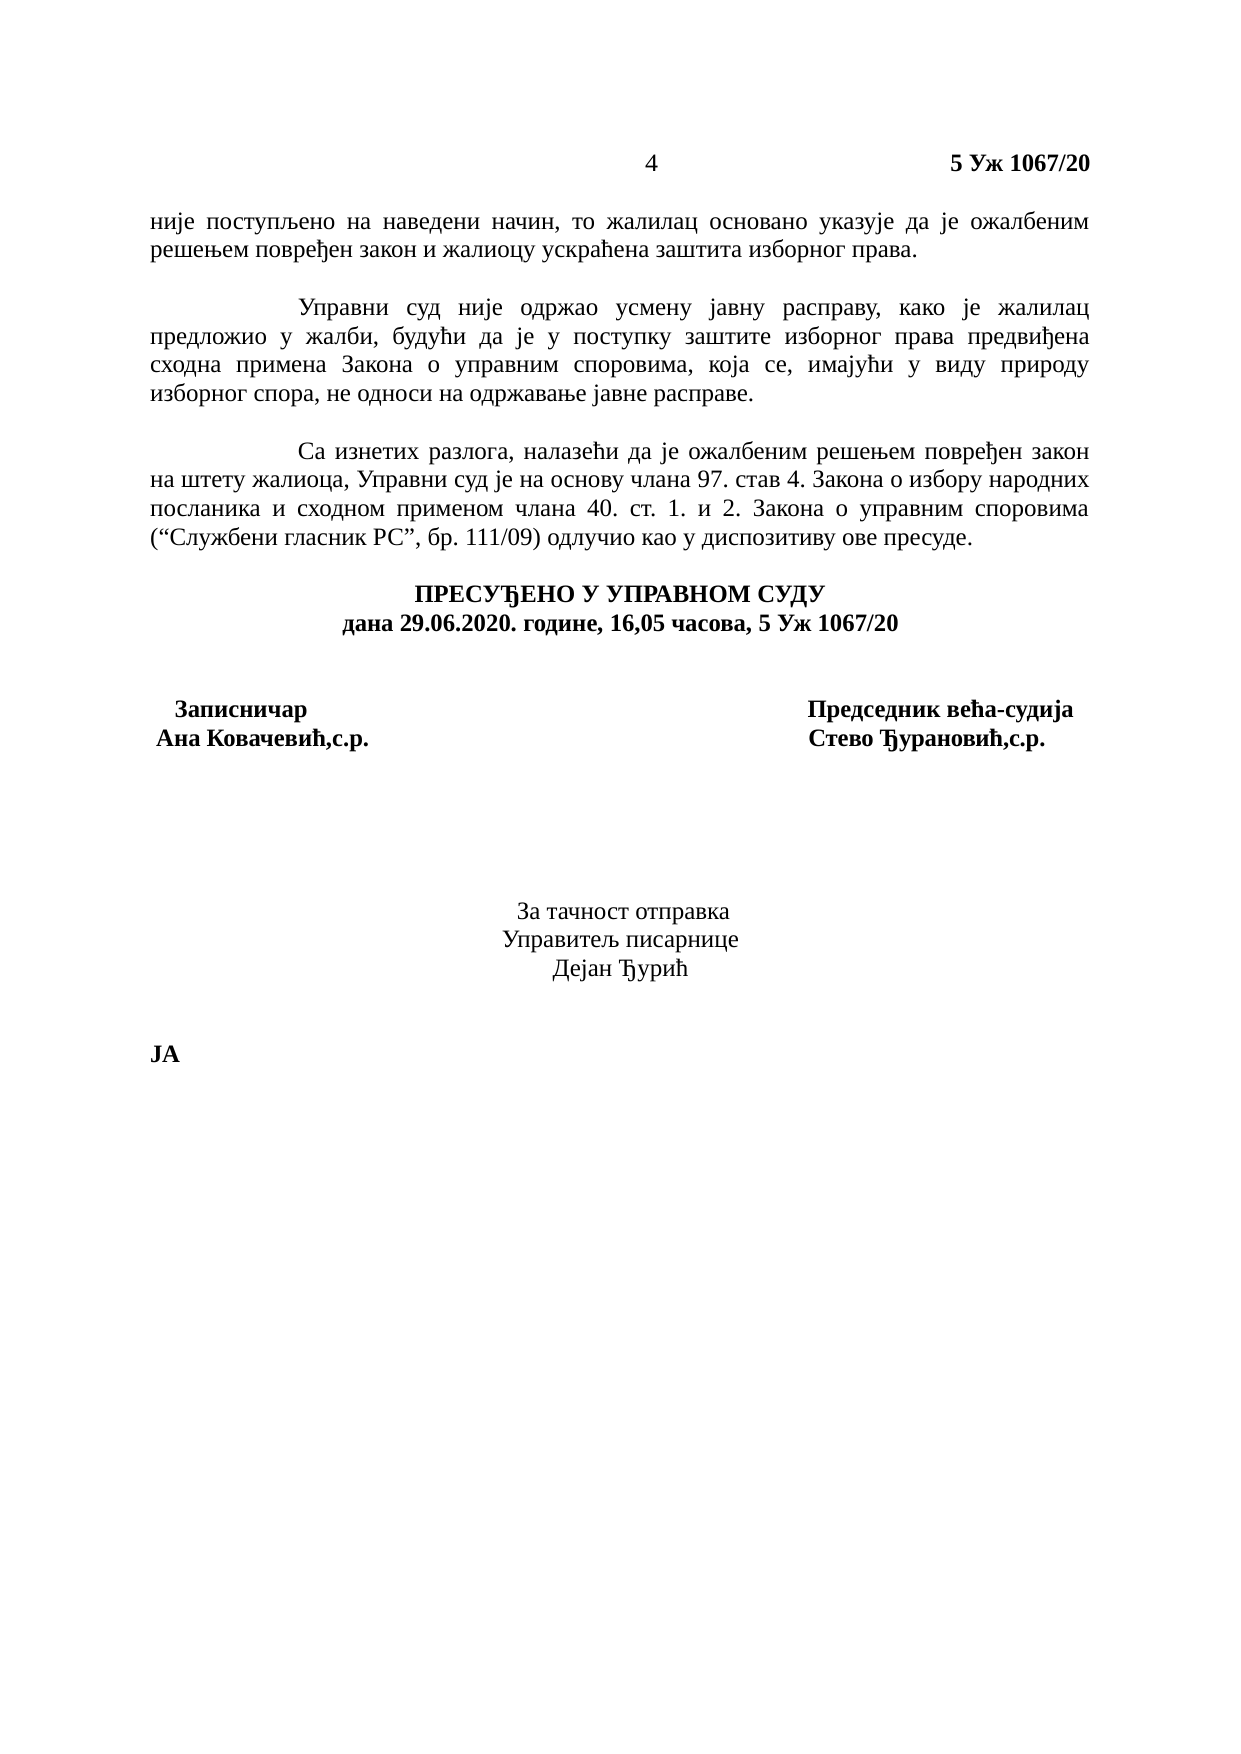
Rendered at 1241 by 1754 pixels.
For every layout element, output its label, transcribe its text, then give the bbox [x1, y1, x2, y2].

text ПРЕСУЂЕНО У УПРАВНОМ СУДУ [150, 579, 1090, 608]
text Управитељ писарнице [150, 924, 1090, 953]
text није поступљено на наведени начин, то жалилац основано указује да је ожалбеним решењем повређен закон и жалиоцу ускраћена заштита изборног права. [150, 206, 1090, 263]
text дана 29.06.2020. године, 16,05 часова, 5 Уж 1067/20 [150, 608, 1090, 637]
text За тачност отправка [150, 896, 1090, 924]
text Дејан Ђурић [150, 953, 1090, 982]
text Записничар Председник већа-судија [150, 694, 1090, 723]
text Управни суд није одржао усмену јавну расправу, како је жалилац предложио у жалби, будући да је у поступку заштите изборног права предвиђена сходна примена Закона о управним споровима, која се, имајући у виду природу изборног спора, не односи на одржавање јавне расправе. [150, 292, 1090, 407]
text ЈА [150, 1039, 1090, 1068]
text Ана Ковачевић,с.р. Стево Ђурановић,с.р. [150, 723, 1090, 752]
text Са изнетих разлога, налазећи да је ожалбеним решењем повређен закон на штету жалиоца, Управни суд је на основу члана 97. став 4. Закона о избору народних посланика и сходном применом члана 40. ст. 1. и 2. Закона о управним споровима (“Службени гласник РС”, бр. 111/09) одлучио као у диспозитиву ове пресуде. [150, 436, 1090, 551]
